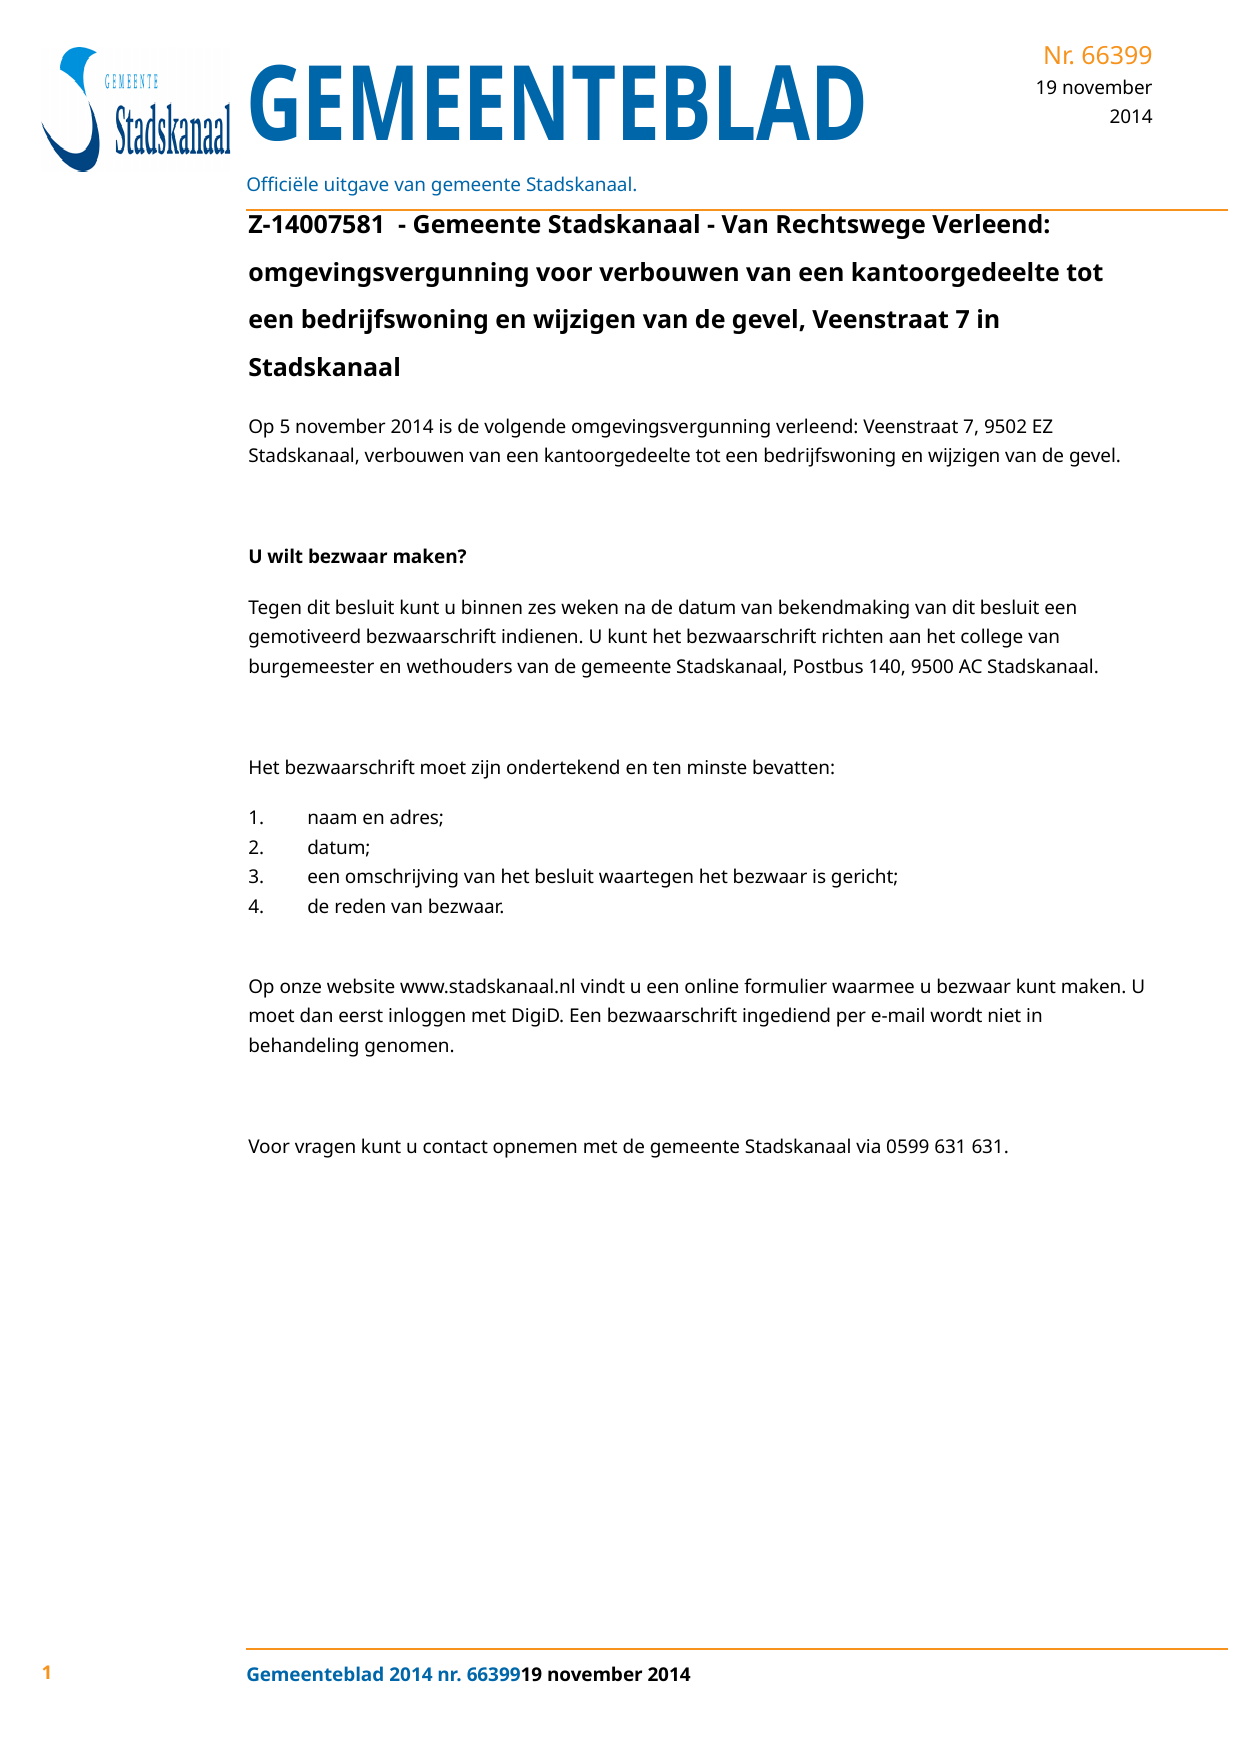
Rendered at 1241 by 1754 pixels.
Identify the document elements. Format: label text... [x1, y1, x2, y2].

text Op onze website www.stadskanaal.nl vindt u een online formulier waarmee u bezwaar kunt maken. U moet dan eerst inloggen met DigiD. Een bezwaarschrift ingediend per e-mail wordt niet in behandeling genomen. [248, 973, 1152, 1058]
text Het bezwaarschrift moet zijn ondertekend en ten minste bevatten: [248, 754, 1152, 780]
text Z-14007581 - Gemeente Stadskanaal - Van Rechtswege Verleend: omgevingsvergunning voor verbouwen van een kantoorgedeelte tot een bedrijfswoning en wijzigen van de gevel, Veenstraat 7 in Stadskanaal [248, 211, 1152, 384]
list de reden van bezwaar. [248, 893, 1152, 919]
text Op 5 november 2014 is de volgende omgevingsvergunning verleend: Veenstraat 7, 9502 EZ Stadskanaal, verbouwen van een kantoorgedeelte tot een bedrijfswoning en wijzigen van de gevel. [248, 413, 1152, 468]
list een omschrijving van het besluit waartegen het bezwaar is gericht; [248, 863, 1152, 889]
text Voor vragen kunt u contact opnemen met de gemeente Stadskanaal via 0599 631 631. [248, 1133, 1152, 1159]
list naam en adres; [248, 804, 1152, 830]
list datum; [248, 834, 1152, 860]
picture [41, 47, 231, 172]
text U wilt bezwaar maken? [248, 543, 1152, 569]
text Tegen dit besluit kunt u binnen zes weken na de datum van bekendmaking van dit besluit een gemotiveerd bezwaarschrift indienen. U kunt het bezwaarschrift richten aan het college van burgemeester en wethouders van de gemeente Stadskanaal, Postbus 140, 9500 AC Stadskanaal. [248, 594, 1152, 679]
